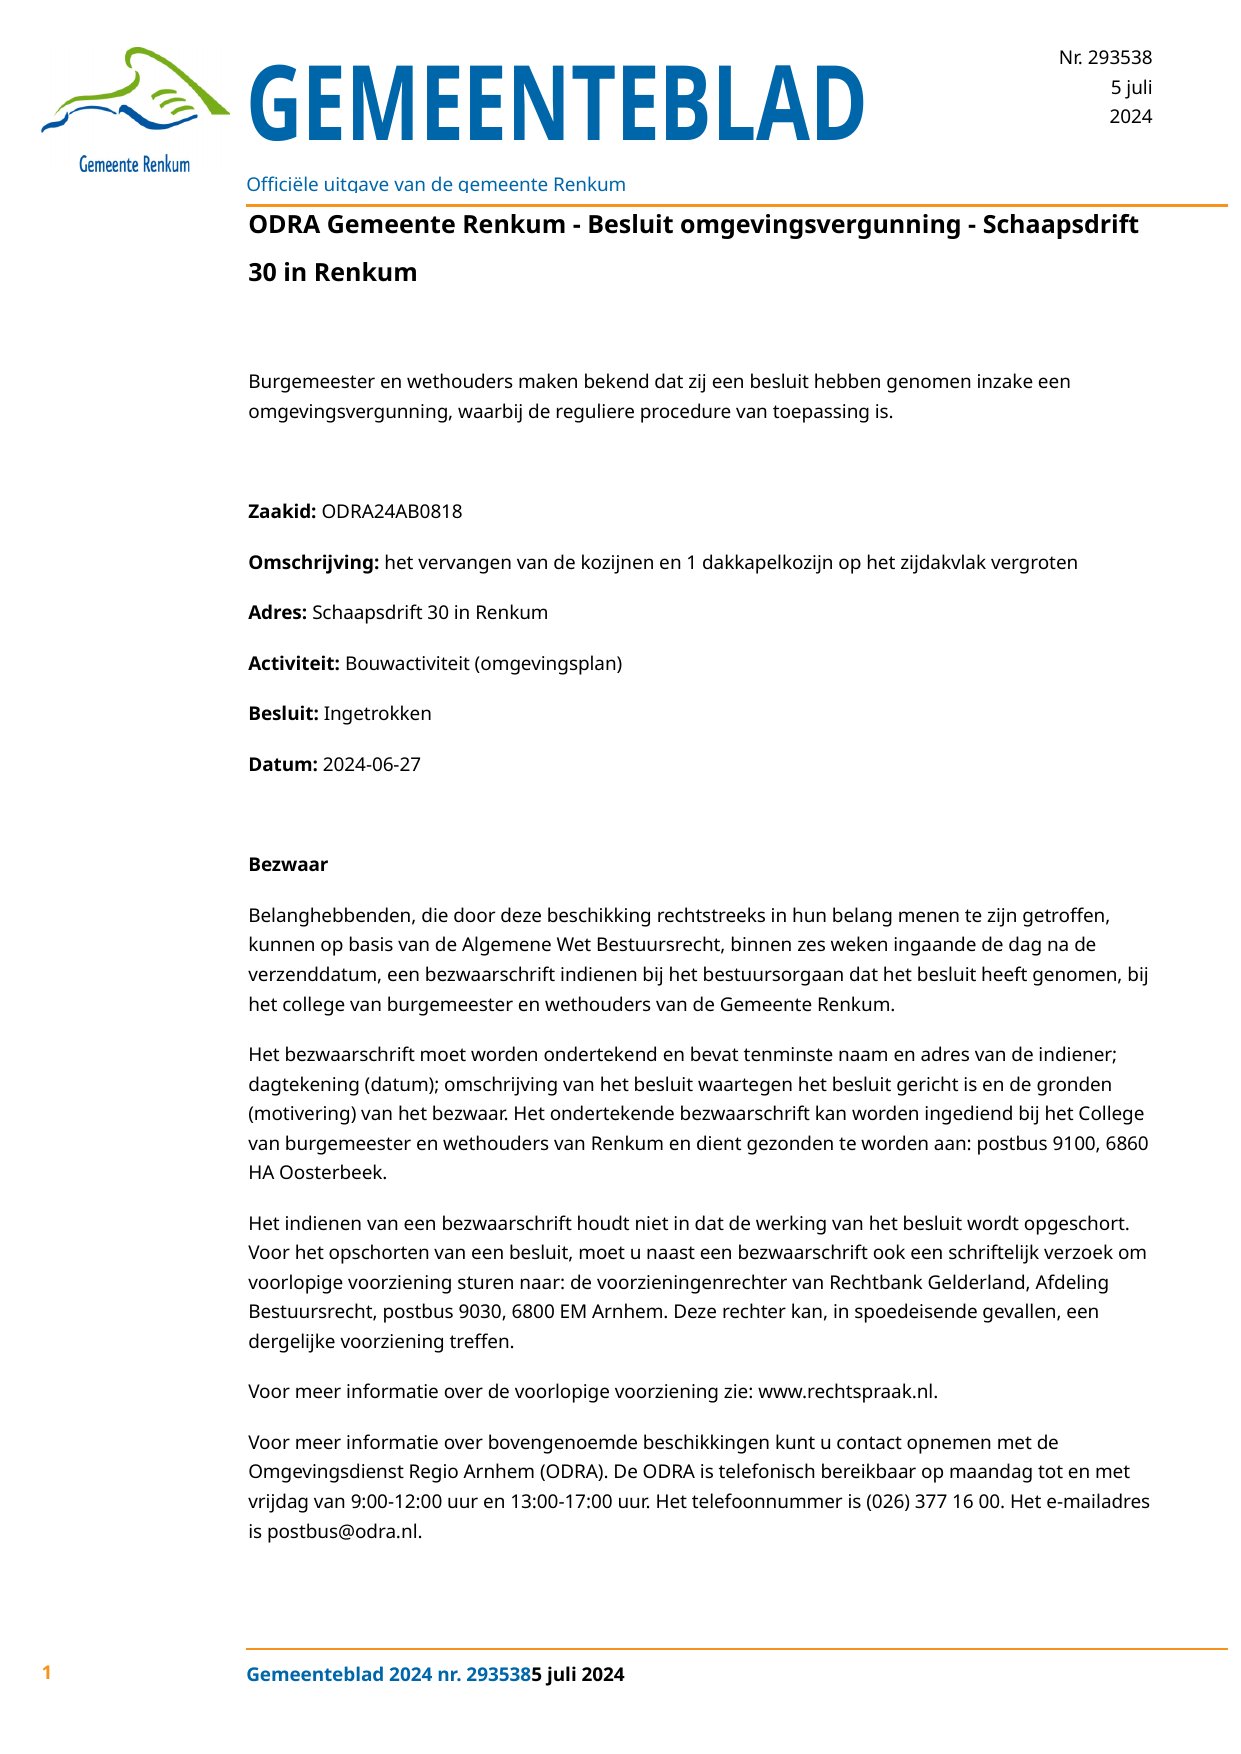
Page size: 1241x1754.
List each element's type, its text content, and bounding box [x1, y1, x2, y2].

text Voor meer informatie over bovengenoemde beschikkingen kunt u contact opnemen met de Omgevingsdienst Regio Arnhem (ODRA). De ODRA is telefonisch bereikbaar op maandag tot en met vrijdag van 9:00-12:00 uur en 13:00-17:00 uur. Het telefoonnummer is (026) 377 16 00. Het e-mailadres is postbus@odra.nl. [248, 1429, 1152, 1544]
text Omschrijving: het vervangen van de kozijnen en 1 dakkapelkozijn op het zijdakvlak vergroten [248, 549, 1152, 575]
text Adres: Schaapsdrift 30 in Renkum [248, 599, 1152, 625]
text ODRA Gemeente Renkum - Besluit omgevingsvergunning - Schaapsdrift 30 in Renkum [248, 207, 1152, 288]
text Het bezwaarschrift moet worden ondertekend en bevat tenminste naam en adres van de indiener; dagtekening (datum); omschrijving van het besluit waartegen het besluit gericht is en de gronden (motivering) van het bezwaar. Het ondertekende bezwaarschrift kan worden ingediend bij het College van burgemeester en wethouders van Renkum en dient gezonden te worden aan: postbus 9100, 6860 HA Oosterbeek. [248, 1041, 1152, 1185]
text Activiteit: Bouwactiviteit (omgevingsplan) [248, 650, 1152, 676]
picture [41, 47, 231, 172]
text Besluit: Ingetrokken [248, 700, 1152, 726]
text Datum: 2024-06-27 [248, 751, 1152, 777]
text Burgemeester en wethouders maken bekend dat zij een besluit hebben genomen inzake een omgevingsvergunning, waarbij de reguliere procedure van toepassing is. [248, 368, 1152, 424]
text Voor meer informatie over de voorlopige voorziening zie: www.rechtspraak.nl. [248, 1379, 1152, 1404]
text Belanghebbenden, die door deze beschikking rechtstreeks in hun belang menen te zijn getroffen, kunnen op basis van de Algemene Wet Bestuursrecht, binnen zes weken ingaande de dag na de verzenddatum, een bezwaarschrift indienen bij het bestuursorgaan dat het besluit heeft genomen, bij het college van burgemeester en wethouders van de Gemeente Renkum. [248, 902, 1152, 1017]
text Het indienen van een bezwaarschrift houdt niet in dat de werking van het besluit wordt opgeschort. Voor het opschorten van een besluit, moet u naast een bezwaarschrift ook een schriftelijk verzoek om voorlopige voorziening sturen naar: de voorzieningenrechter van Rechtbank Gelderland, Afdeling Bestuursrecht, postbus 9030, 6800 EM Arnhem. Deze rechter kan, in spoedeisende gevallen, een dergelijke voorziening treffen. [248, 1210, 1152, 1354]
text Zaakid: ODRA24AB0818 [248, 499, 1152, 524]
text Bezwaar [248, 852, 1152, 877]
